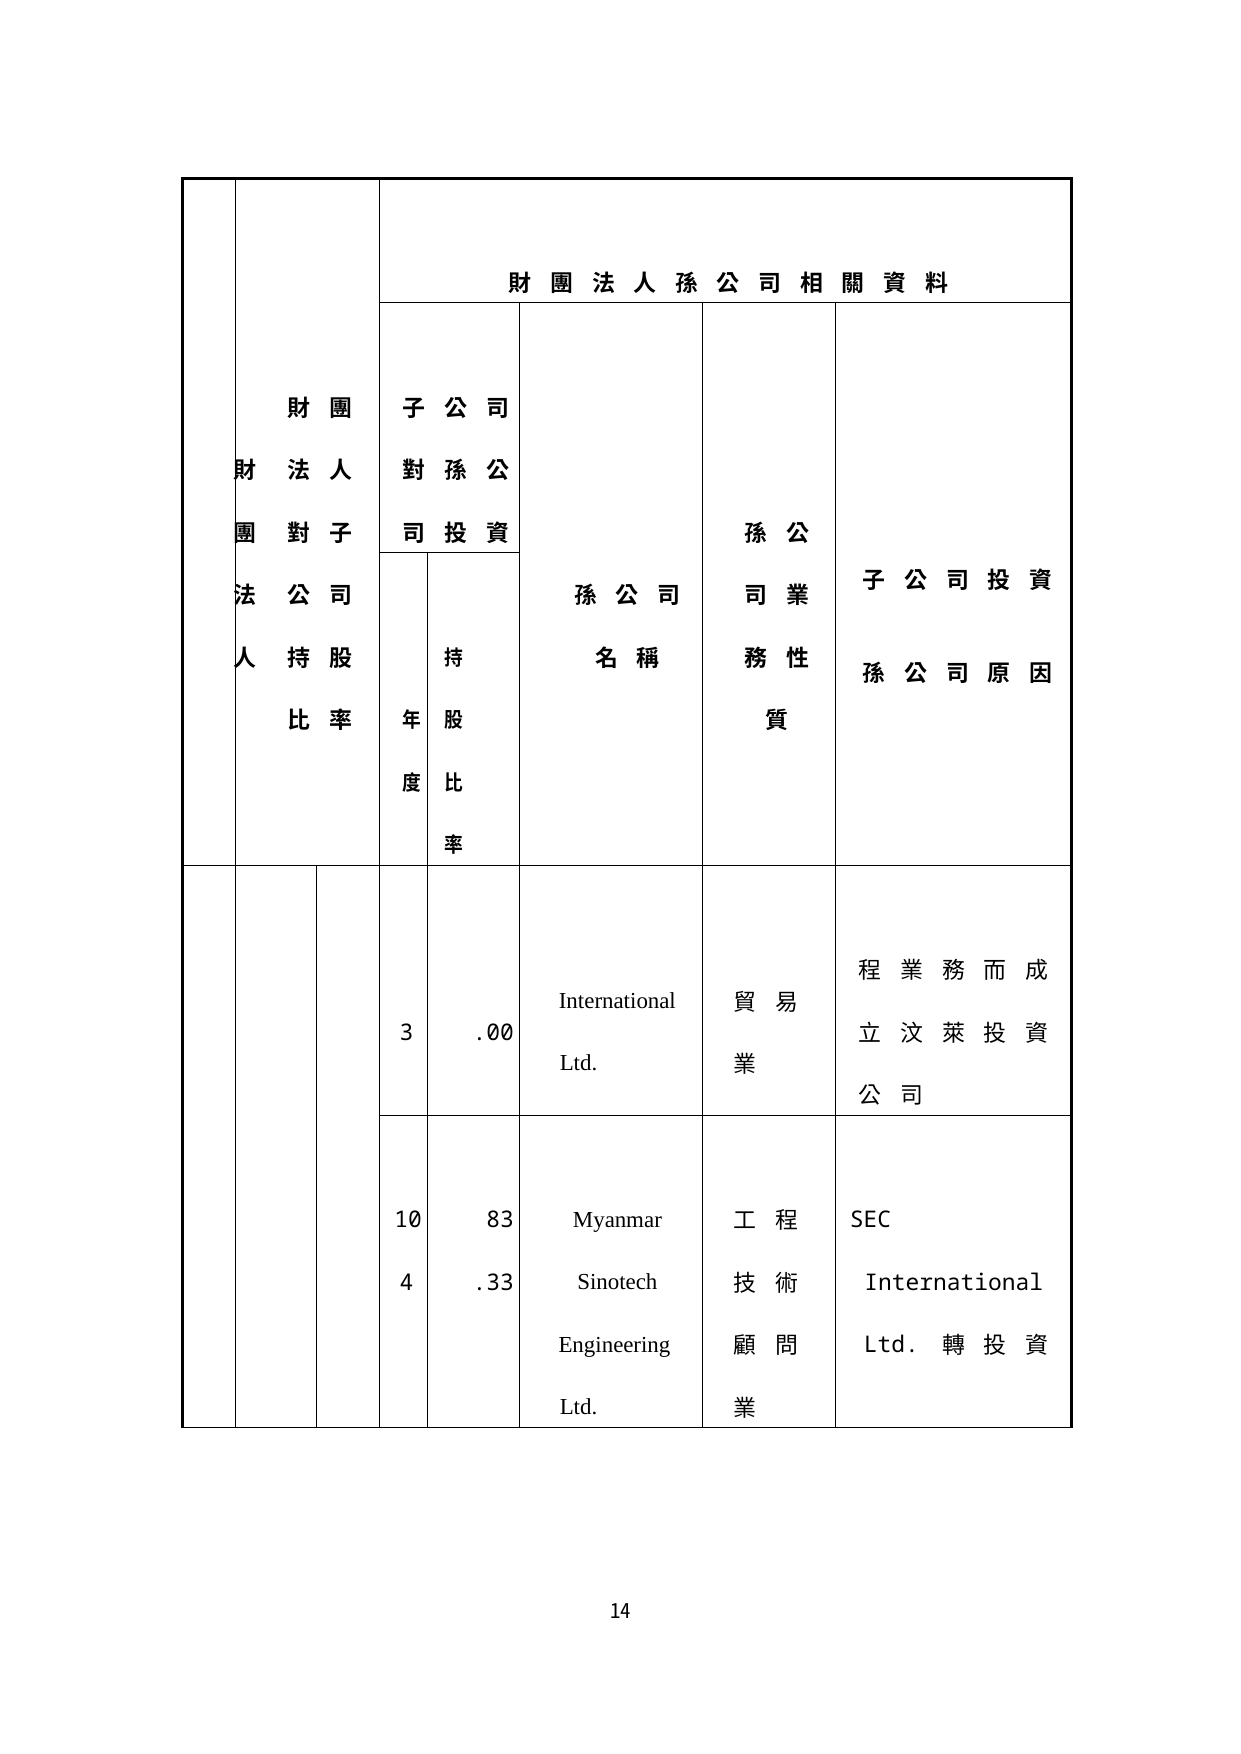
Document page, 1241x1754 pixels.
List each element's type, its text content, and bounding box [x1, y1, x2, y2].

table_cell 孫公司名稱 [520, 303, 702, 865]
table_cell 孫公司業務性質 [703, 303, 835, 865]
table_cell 83.33 [428, 1116, 519, 1427]
table_cell 中興工程顧問社 [184, 866, 235, 1427]
table_cell [317, 866, 379, 1427]
table_cell 104 [380, 1116, 427, 1427]
table_cell SEC International Ltd.轉投資 [836, 1116, 1070, 1427]
table_cell 程業務而成立汶萊投資公司 [836, 866, 1070, 1115]
table_header 財團法人對子公司持股比率 [236, 180, 379, 865]
table_cell 工程技術顧問業 [703, 1116, 835, 1427]
table_cell International Ltd. [520, 866, 702, 1115]
table_cell Myanmar Sinotech Engineering Ltd. [520, 1116, 702, 1427]
table_cell 子公司投資 孫公司原因 [836, 303, 1070, 865]
table_cell 3 [380, 866, 427, 1115]
table_cell 持股比率 [428, 553, 519, 865]
table_header 財團法人孫公司相關資料 [380, 180, 1070, 302]
table_cell [236, 866, 316, 1427]
table_header 財團法人 [184, 180, 235, 865]
table_cell .00 [428, 866, 519, 1115]
table_cell 子公司對孫公司投資 [380, 303, 519, 552]
table_cell 年度 [380, 553, 427, 865]
table_cell 貿易業 [703, 866, 835, 1115]
